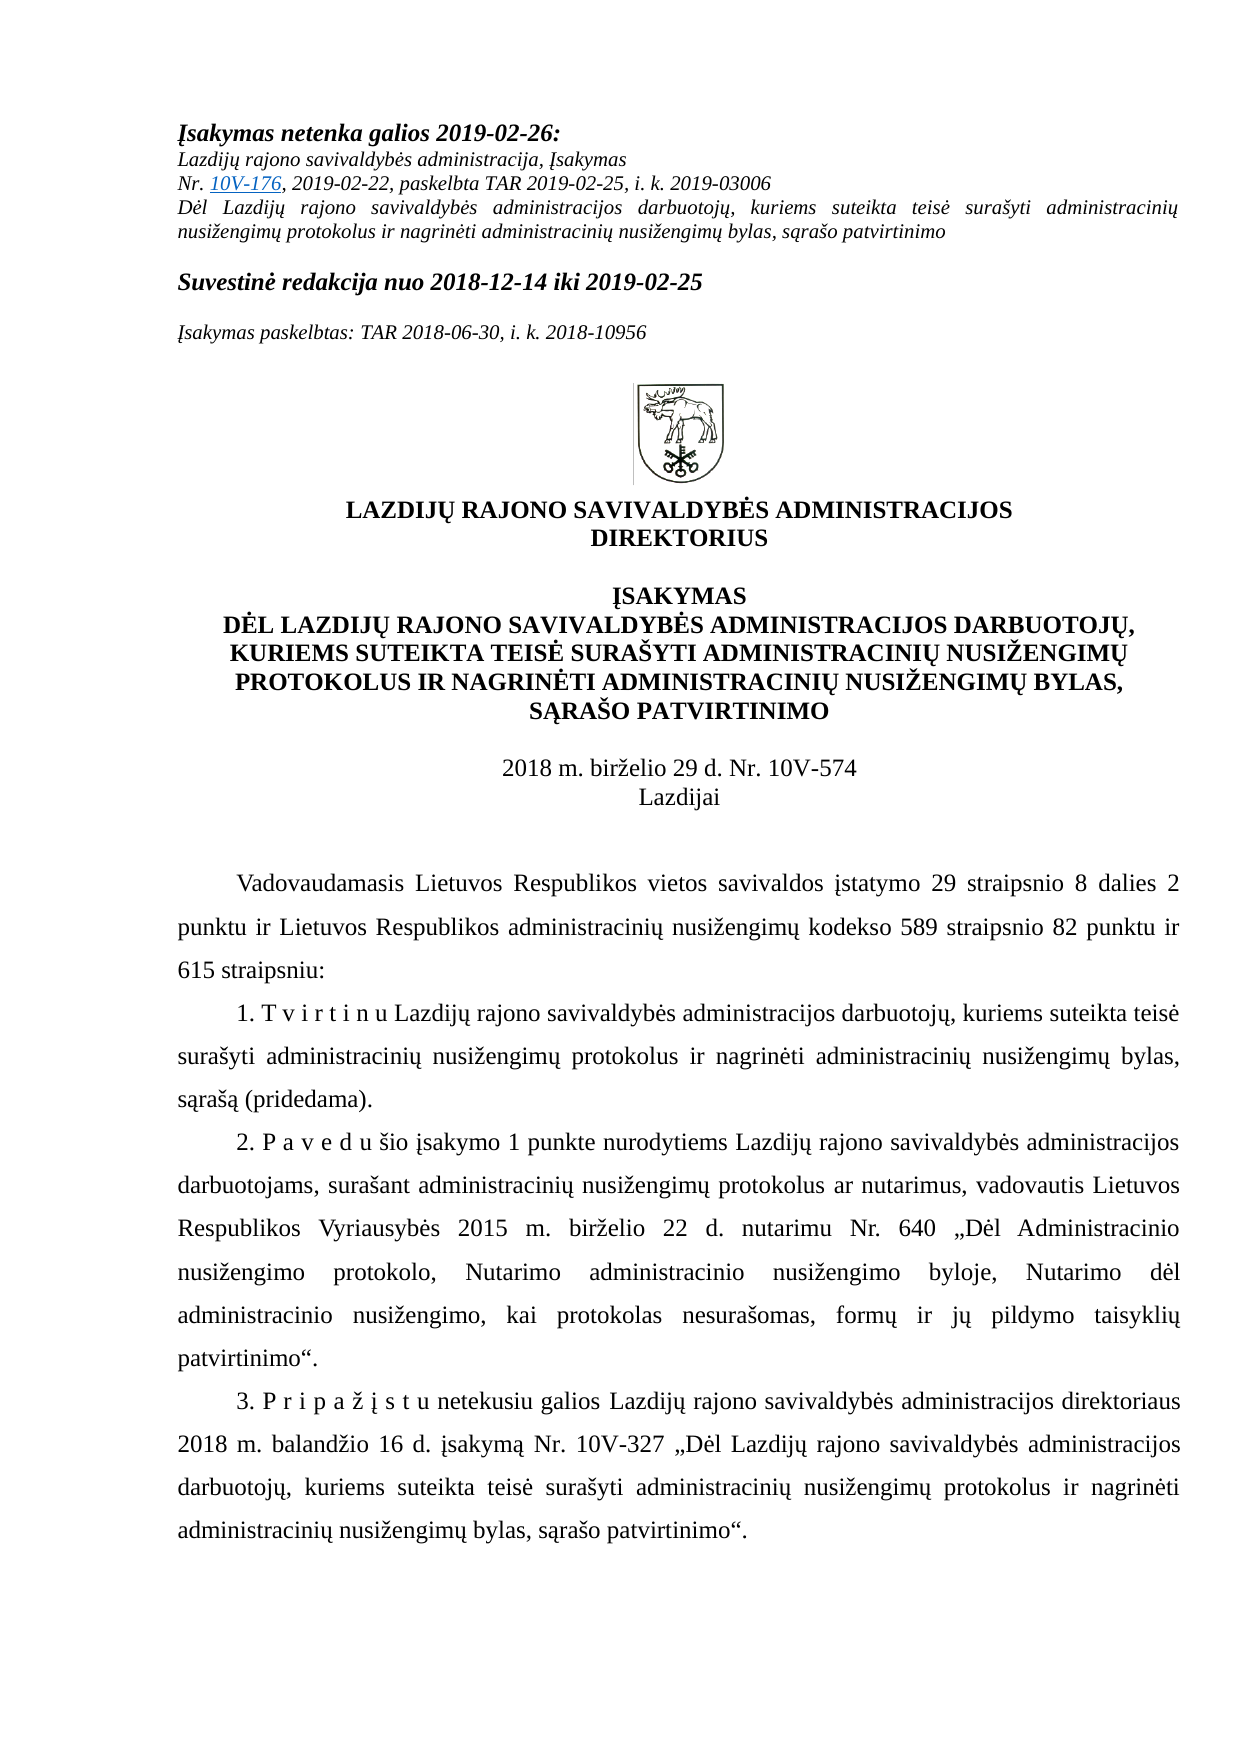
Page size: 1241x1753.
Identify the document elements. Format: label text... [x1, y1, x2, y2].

text SĄRAŠO PATVIRTINIMO [177, 696, 1181, 725]
text 2018 m. birželio 29 d. Nr. 10V-574 [177, 753, 1181, 782]
text DIREKTORIUS [177, 523, 1181, 552]
text Dėl Lazdijų rajono savivaldybės administracijos darbuotojų, kuriems suteikta teisė surašyti administracinių nusižengimų protokolus ir nagrinėti administracinių nusižengimų bylas, sąrašo patvirtinimo [177, 195, 1181, 243]
text Lazdijai [177, 782, 1181, 811]
text 1. T v i r t i n u Lazdijų rajono savivaldybės administracijos darbuotojų, kuriems suteikta teisė surašyti administracinių nusižengimų protokolus ir nagrinėti administracinių nusižengimų bylas, sąrašą (pridedama). [177, 998, 1181, 1113]
text DĖL LAZDIJŲ RAJONO SAVIVALDYBĖS ADMINISTRACIJOS DARBUOTOJŲ, KURIEMS SUTEIKTA TEISĖ SURAŠYTI ADMINISTRACINIŲ NUSIŽENGIMŲ PROTOKOLUS IR NAGRINĖTI ADMINISTRACINIŲ NUSIŽENGIMŲ BYLAS, [177, 610, 1181, 696]
text Įsakymas paskelbtas: TAR 2018-06-30, i. k. 2018-10956 [177, 320, 1181, 344]
text 3. P r i p a ž į s t u netekusiu galios Lazdijų rajono savivaldybės administracijos direktoriaus 2018 m. balandžio 16 d. įsakymą Nr. 10V-327 „Dėl Lazdijų rajono savivaldybės administracijos darbuotojų, kuriems suteikta teisė surašyti administracinių nusižengimų protokolus ir nagrinėti administracinių nusižengimų bylas, sąrašo patvirtinimo“. [177, 1386, 1181, 1544]
text LAZDIJŲ RAJONO SAVIVALDYBĖS ADMINISTRACIJOS [177, 495, 1181, 523]
text Lazdijų rajono savivaldybės administracija, Įsakymas [177, 147, 1181, 171]
text Įsakymas netenka galios 2019-02-26: [177, 118, 1181, 147]
text ĮSAKYMAS [177, 581, 1181, 610]
text 2. P a v e d u šio įsakymo 1 punkte nurodytiems Lazdijų rajono savivaldybės administracijos darbuotojams, surašant administracinių nusižengimų protokolus ar nutarimus, vadovautis Lietuvos Respublikos Vyriausybės 2015 m. birželio 22 d. nutarimu Nr. 640 „Dėl Administracinio nusižengimo protokolo, Nutarimo administracinio nusižengimo byloje, Nutarimo dėl administracinio nusižengimo, kai protokolas nesurašomas, formų ir jų pildymo taisyklių patvirtinimo“. [177, 1127, 1181, 1372]
text Vadovaudamasis Lietuvos Respublikos vietos savivaldos įstatymo 29 straipsnio 8 dalies 2 punktu ir Lietuvos Respublikos administracinių nusižengimų kodekso 589 straipsnio 82 punktu ir 615 straipsniu: [177, 868, 1181, 983]
text Nr. 10V-176, 2019-02-22, paskelbta TAR 2019-02-25, i. k. 2019-03006 [177, 171, 1181, 195]
text Suvestinė redakcija nuo 2018-12-14 iki 2019-02-25 [177, 267, 1181, 296]
